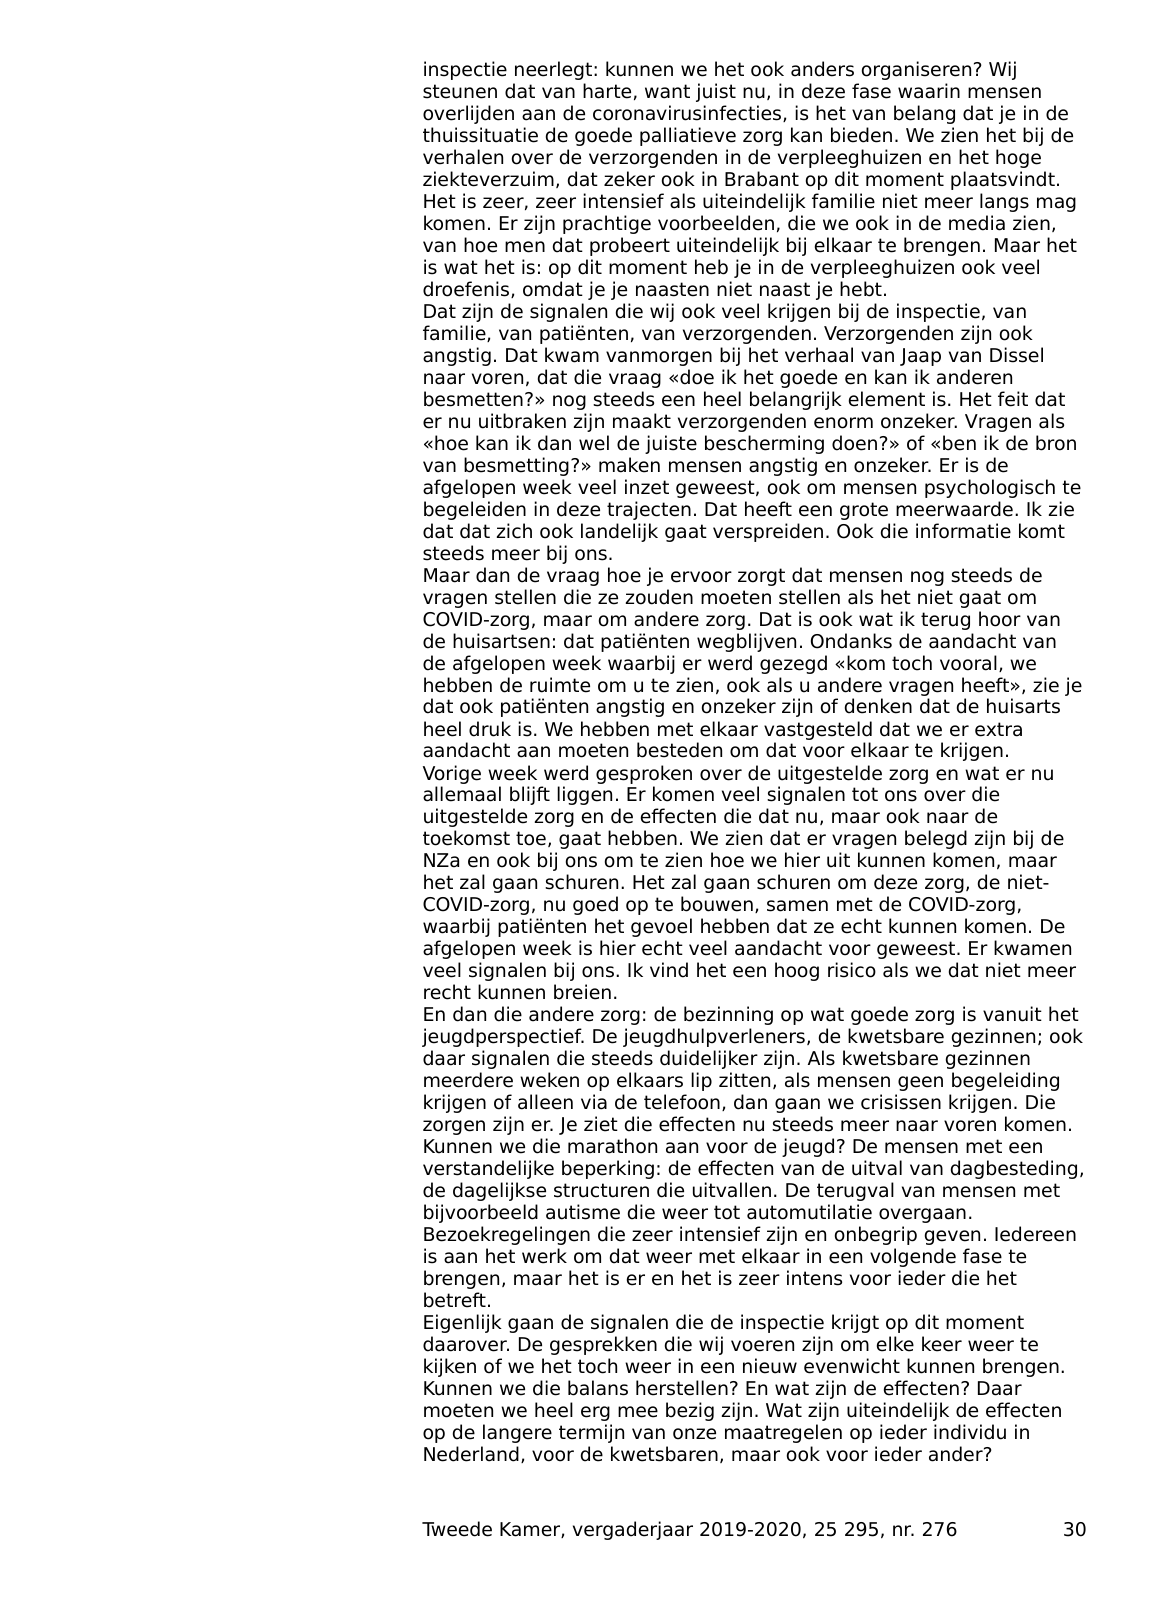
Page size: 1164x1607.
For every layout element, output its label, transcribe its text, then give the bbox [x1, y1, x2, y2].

text En dan die andere zorg: de bezinning op wat goede zorg is vanuit het jeugdperspectief. De jeugdhulpverleners, de kwetsbare gezinnen; ook daar signalen die steeds duidelijker zijn. Als kwetsbare gezinnen meerdere weken op elkaars lip zitten, als mensen geen begeleiding krijgen of alleen via de telefoon, dan gaan we crisissen krijgen. Die zorgen zijn er. Je ziet die effecten nu steeds meer naar voren komen. Kunnen we die marathon aan voor de jeugd? De mensen met een verstandelijke beperking: de effecten van de uitval van dagbesteding, de dagelijkse structuren die uitvallen. De terugval van mensen met bijvoorbeeld autisme die weer tot automutilatie overgaan. Bezoekregelingen die zeer intensief zijn en onbegrip geven. Iedereen is aan het werk om dat weer met elkaar in een volgende fase te brengen, maar het is er en het is zeer intens voor ieder die het betreft. [422, 1004, 1087, 1312]
text Dat zijn de signalen die wij ook veel krijgen bij de inspectie, van familie, van patiënten, van verzorgenden. Verzorgenden zijn ook angstig. Dat kwam vanmorgen bij het verhaal van Jaap van Dissel naar voren, dat die vraag «doe ik het goede en kan ik anderen besmetten?» nog steeds een heel belangrijk element is. Het feit dat er nu uitbraken zijn maakt verzorgenden enorm onzeker. Vragen als «hoe kan ik dan wel de juiste bescherming doen?» of «ben ik de bron van besmetting?» maken mensen angstig en onzeker. Er is de afgelopen week veel inzet geweest, ook om mensen psychologisch te begeleiden in deze trajecten. Dat heeft een grote meerwaarde. Ik zie dat dat zich ook landelijk gaat verspreiden. Ook die informatie komt steeds meer bij ons. [422, 301, 1087, 564]
text Maar dan de vraag hoe je ervoor zorgt dat mensen nog steeds de vragen stellen die ze zouden moeten stellen als het niet gaat om COVID-zorg, maar om andere zorg. Dat is ook wat ik terug hoor van de huisartsen: dat patiënten wegblijven. Ondanks de aandacht van de afgelopen week waarbij er werd gezegd «kom toch vooral, we hebben de ruimte om u te zien, ook als u andere vragen heeft», zie je dat ook patiënten angstig en onzeker zijn of denken dat de huisarts heel druk is. We hebben met elkaar vastgesteld dat we er extra aandacht aan moeten besteden om dat voor elkaar te krijgen. [422, 564, 1087, 762]
text Vorige week werd gesproken over de uitgestelde zorg en wat er nu allemaal blijft liggen. Er komen veel signalen tot ons over die uitgestelde zorg en de effecten die dat nu, maar ook naar de toekomst toe, gaat hebben. We zien dat er vragen belegd zijn bij de NZa en ook bij ons om te zien hoe we hier uit kunnen komen, maar het zal gaan schuren. Het zal gaan schuren om deze zorg, de niet-COVID-zorg, nu goed op te bouwen, samen met de COVID-zorg, waarbij patiënten het gevoel hebben dat ze echt kunnen komen. De afgelopen week is hier echt veel aandacht voor geweest. Er kwamen veel signalen bij ons. Ik vind het een hoog risico als we dat niet meer recht kunnen breien. [422, 762, 1087, 1004]
text Eigenlijk gaan de signalen die de inspectie krijgt op dit moment daarover. De gesprekken die wij voeren zijn om elke keer weer te kijken of we het toch weer in een nieuw evenwicht kunnen brengen. Kunnen we die balans herstellen? En wat zijn de effecten? Daar moeten we heel erg mee bezig zijn. Wat zijn uiteindelijk de effecten op de langere termijn van onze maatregelen op ieder individu in Nederland, voor de kwetsbaren, maar ook voor ieder ander? [422, 1312, 1087, 1466]
text inspectie neerlegt: kunnen we het ook anders organiseren? Wij steunen dat van harte, want juist nu, in deze fase waarin mensen overlijden aan de coronavirusinfecties, is het van belang dat je in de thuissituatie de goede palliatieve zorg kan bieden. We zien het bij de verhalen over de verzorgenden in de verpleeghuizen en het hoge ziekteverzuim, dat zeker ook in Brabant op dit moment plaatsvindt. Het is zeer, zeer intensief als uiteindelijk familie niet meer langs mag komen. Er zijn prachtige voorbeelden, die we ook in de media zien, van hoe men dat probeert uiteindelijk bij elkaar te brengen. Maar het is wat het is: op dit moment heb je in de verpleeghuizen ook veel droefenis, omdat je je naasten niet naast je hebt. [422, 59, 1087, 301]
